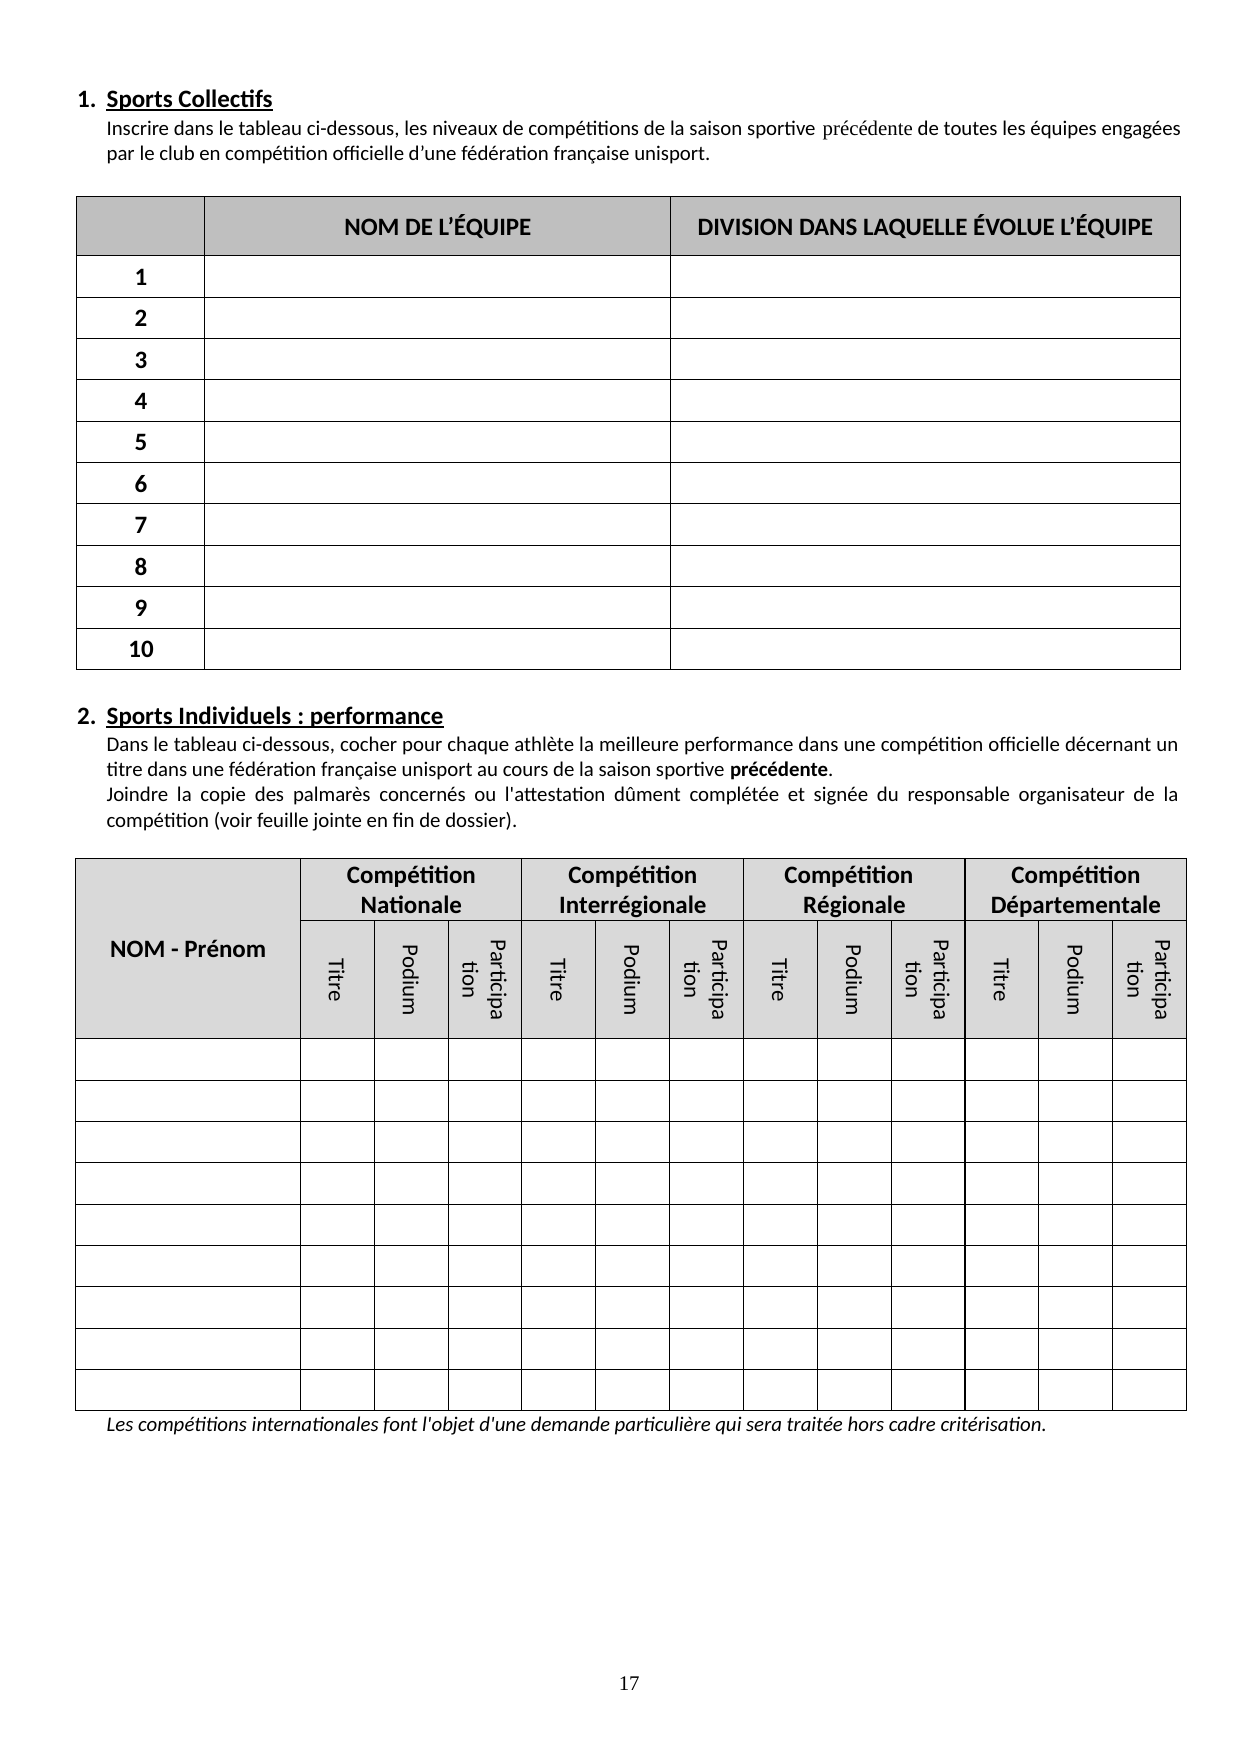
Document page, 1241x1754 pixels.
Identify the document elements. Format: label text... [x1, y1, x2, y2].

table_cell [1039, 1370, 1112, 1410]
table_cell [892, 1039, 964, 1079]
table_cell [375, 1246, 448, 1286]
table_cell [892, 1329, 964, 1369]
table_cell [670, 1287, 743, 1328]
table_cell [671, 629, 1180, 669]
table_cell [596, 1246, 669, 1286]
table_cell [522, 1205, 595, 1245]
table_cell [671, 587, 1180, 627]
table_cell [1113, 1329, 1186, 1369]
table_cell [449, 1205, 521, 1245]
table_cell [1113, 1370, 1186, 1410]
table_cell [596, 1329, 669, 1369]
table_cell [1039, 1039, 1112, 1079]
table_cell [744, 1081, 817, 1121]
table_cell Podium [375, 921, 448, 1038]
table_cell [671, 380, 1180, 421]
table_cell [1039, 1287, 1112, 1328]
text Joindre la copie des palmarès concernés ou l'attestation dûment complétée et signée du responsable organisateur de la compétition (voir feuille jointe en fin de dossier). [106, 782, 1181, 832]
table_cell [1113, 1039, 1186, 1079]
table_cell [205, 629, 670, 669]
table_cell [1113, 1163, 1186, 1203]
table_cell [301, 1329, 374, 1369]
table_cell [670, 1329, 743, 1369]
table_cell [301, 1205, 374, 1245]
table_cell [301, 1122, 374, 1162]
table_cell Participation [670, 921, 743, 1038]
table_cell [301, 1163, 374, 1203]
table_cell Participation [1113, 921, 1186, 1038]
table_header Compétition Régionale [744, 859, 964, 920]
table_cell [205, 380, 670, 421]
table_cell [1113, 1205, 1186, 1245]
table_cell [670, 1081, 743, 1121]
table_cell [670, 1246, 743, 1286]
table_cell [375, 1163, 448, 1203]
table_cell [744, 1039, 817, 1079]
table_cell 1 [77, 256, 204, 297]
list Sports Individuels : performance [77, 700, 1181, 731]
table_cell [449, 1122, 521, 1162]
table_cell [744, 1246, 817, 1286]
table_cell [966, 1081, 1038, 1121]
table_cell 9 [77, 587, 204, 627]
table_header NOM DE L’ÉQUIPE [205, 197, 670, 255]
table_cell [522, 1287, 595, 1328]
table_cell [892, 1370, 964, 1410]
table_cell [671, 339, 1180, 379]
table_cell [76, 1246, 300, 1286]
table_cell [449, 1246, 521, 1286]
table_cell [1113, 1081, 1186, 1121]
table_cell [375, 1370, 448, 1410]
table_cell [744, 1122, 817, 1162]
table_cell [818, 1039, 891, 1079]
table_cell [1039, 1246, 1112, 1286]
table_cell [818, 1287, 891, 1328]
table_cell Participation [892, 921, 964, 1038]
text Dans le tableau ci-dessous, cocher pour chaque athlète la meilleure performance dans une compétition officielle décernant un titre dans une fédération française unisport au cours de la saison sportive précédente. [106, 731, 1181, 782]
table_cell [205, 298, 670, 338]
table_cell 7 [77, 504, 204, 545]
table_cell [76, 1370, 300, 1410]
table_cell [596, 1370, 669, 1410]
table_cell [966, 1122, 1038, 1162]
table_cell [375, 1329, 448, 1369]
table_cell [596, 1163, 669, 1203]
table_cell [1113, 1122, 1186, 1162]
table_cell [670, 1205, 743, 1245]
text Les compétitions internationales font l'objet d'une demande particulière qui sera traitée hors cadre critérisation. [106, 1411, 1181, 1437]
table_cell [596, 1039, 669, 1079]
table_cell 5 [77, 422, 204, 462]
table_cell [670, 1122, 743, 1162]
table_cell Titre [301, 921, 374, 1038]
table_cell [301, 1370, 374, 1410]
table_cell 3 [77, 339, 204, 379]
table_cell [522, 1039, 595, 1079]
table_cell [818, 1246, 891, 1286]
table_cell [205, 587, 670, 627]
table_cell [205, 504, 670, 545]
table_cell [76, 1122, 300, 1162]
table_cell [1113, 1287, 1186, 1328]
table_cell [966, 1246, 1038, 1286]
table_cell [744, 1329, 817, 1369]
table_cell [449, 1287, 521, 1328]
table_cell [892, 1246, 964, 1286]
table_cell Podium [1039, 921, 1112, 1038]
table_cell [596, 1122, 669, 1162]
table_cell [966, 1329, 1038, 1369]
table_cell 2 [77, 298, 204, 338]
table_cell [301, 1081, 374, 1121]
table_cell [966, 1205, 1038, 1245]
table_cell [671, 256, 1180, 297]
table_cell [76, 1163, 300, 1203]
table_cell [205, 463, 670, 503]
table_cell [76, 1039, 300, 1079]
table_cell [744, 1205, 817, 1245]
table_cell [1039, 1205, 1112, 1245]
table_cell [522, 1122, 595, 1162]
table_cell [1039, 1163, 1112, 1203]
table_cell 6 [77, 463, 204, 503]
table_cell [966, 1370, 1038, 1410]
table_cell [76, 1205, 300, 1245]
table_header Compétition Nationale [301, 859, 521, 920]
table_cell [449, 1329, 521, 1369]
table_cell [596, 1081, 669, 1121]
table_cell 4 [77, 380, 204, 421]
table_cell [301, 1287, 374, 1328]
table_cell [375, 1287, 448, 1328]
table_cell [375, 1122, 448, 1162]
table_cell 10 [77, 629, 204, 669]
table_cell [522, 1081, 595, 1121]
table_cell [522, 1370, 595, 1410]
table_cell [966, 1287, 1038, 1328]
table_cell [892, 1287, 964, 1328]
table_cell [596, 1205, 669, 1245]
table_cell [1039, 1122, 1112, 1162]
table_cell [76, 1081, 300, 1121]
table_cell [301, 1246, 374, 1286]
table_cell [76, 1329, 300, 1369]
table_cell Participation [449, 921, 521, 1038]
table_cell [301, 1039, 374, 1079]
table_cell [966, 1163, 1038, 1203]
table_cell [205, 422, 670, 462]
list Sports Collectifs [77, 83, 1181, 114]
table_cell [596, 1287, 669, 1328]
table_cell [449, 1081, 521, 1121]
table_cell [375, 1039, 448, 1079]
table_cell [892, 1205, 964, 1245]
table_cell [671, 422, 1180, 462]
table_cell [522, 1329, 595, 1369]
table_cell [449, 1163, 521, 1203]
table_cell Titre [966, 921, 1038, 1038]
table_cell Titre [744, 921, 817, 1038]
table_cell [205, 546, 670, 586]
table_header [77, 197, 204, 255]
table_cell [671, 298, 1180, 338]
table_cell [744, 1287, 817, 1328]
table_cell [1039, 1081, 1112, 1121]
table_cell [522, 1163, 595, 1203]
table_cell [818, 1081, 891, 1121]
table_header NOM - Prénom [76, 859, 300, 1038]
table_cell [449, 1039, 521, 1079]
table_cell [76, 1287, 300, 1328]
table_cell [1113, 1246, 1186, 1286]
table_cell [892, 1163, 964, 1203]
table_cell [818, 1163, 891, 1203]
table_header Compétition Interrégionale [522, 859, 743, 920]
table_cell [671, 546, 1180, 586]
table_cell [671, 463, 1180, 503]
table_cell [205, 256, 670, 297]
table_cell [818, 1122, 891, 1162]
table_cell [818, 1329, 891, 1369]
text Inscrire dans le tableau ci-dessous, les niveaux de compétitions de la saison sportive précédente de toutes les équipes engagées par le club en compétition officielle d’une fédération française unisport. [106, 114, 1181, 166]
table_cell [670, 1163, 743, 1203]
table_cell [671, 504, 1180, 545]
table_cell [818, 1205, 891, 1245]
table_cell [818, 1370, 891, 1410]
table_cell [892, 1122, 964, 1162]
table_cell [670, 1370, 743, 1410]
table_cell [966, 1039, 1038, 1079]
table_cell [522, 1246, 595, 1286]
table_cell [1039, 1329, 1112, 1369]
table_cell Podium [818, 921, 891, 1038]
table_cell [744, 1163, 817, 1203]
table_cell [375, 1205, 448, 1245]
table_cell [205, 339, 670, 379]
table_cell 8 [77, 546, 204, 586]
table_cell [449, 1370, 521, 1410]
table_cell Titre [522, 921, 595, 1038]
table_header Compétition Départementale [966, 859, 1186, 920]
table_cell [375, 1081, 448, 1121]
table_cell Podium [596, 921, 669, 1038]
table_cell [744, 1370, 817, 1410]
table_cell [892, 1081, 964, 1121]
table_header DIVISION DANS LAQUELLE ÉVOLUE L’ÉQUIPE [671, 197, 1180, 255]
table_cell [670, 1039, 743, 1079]
